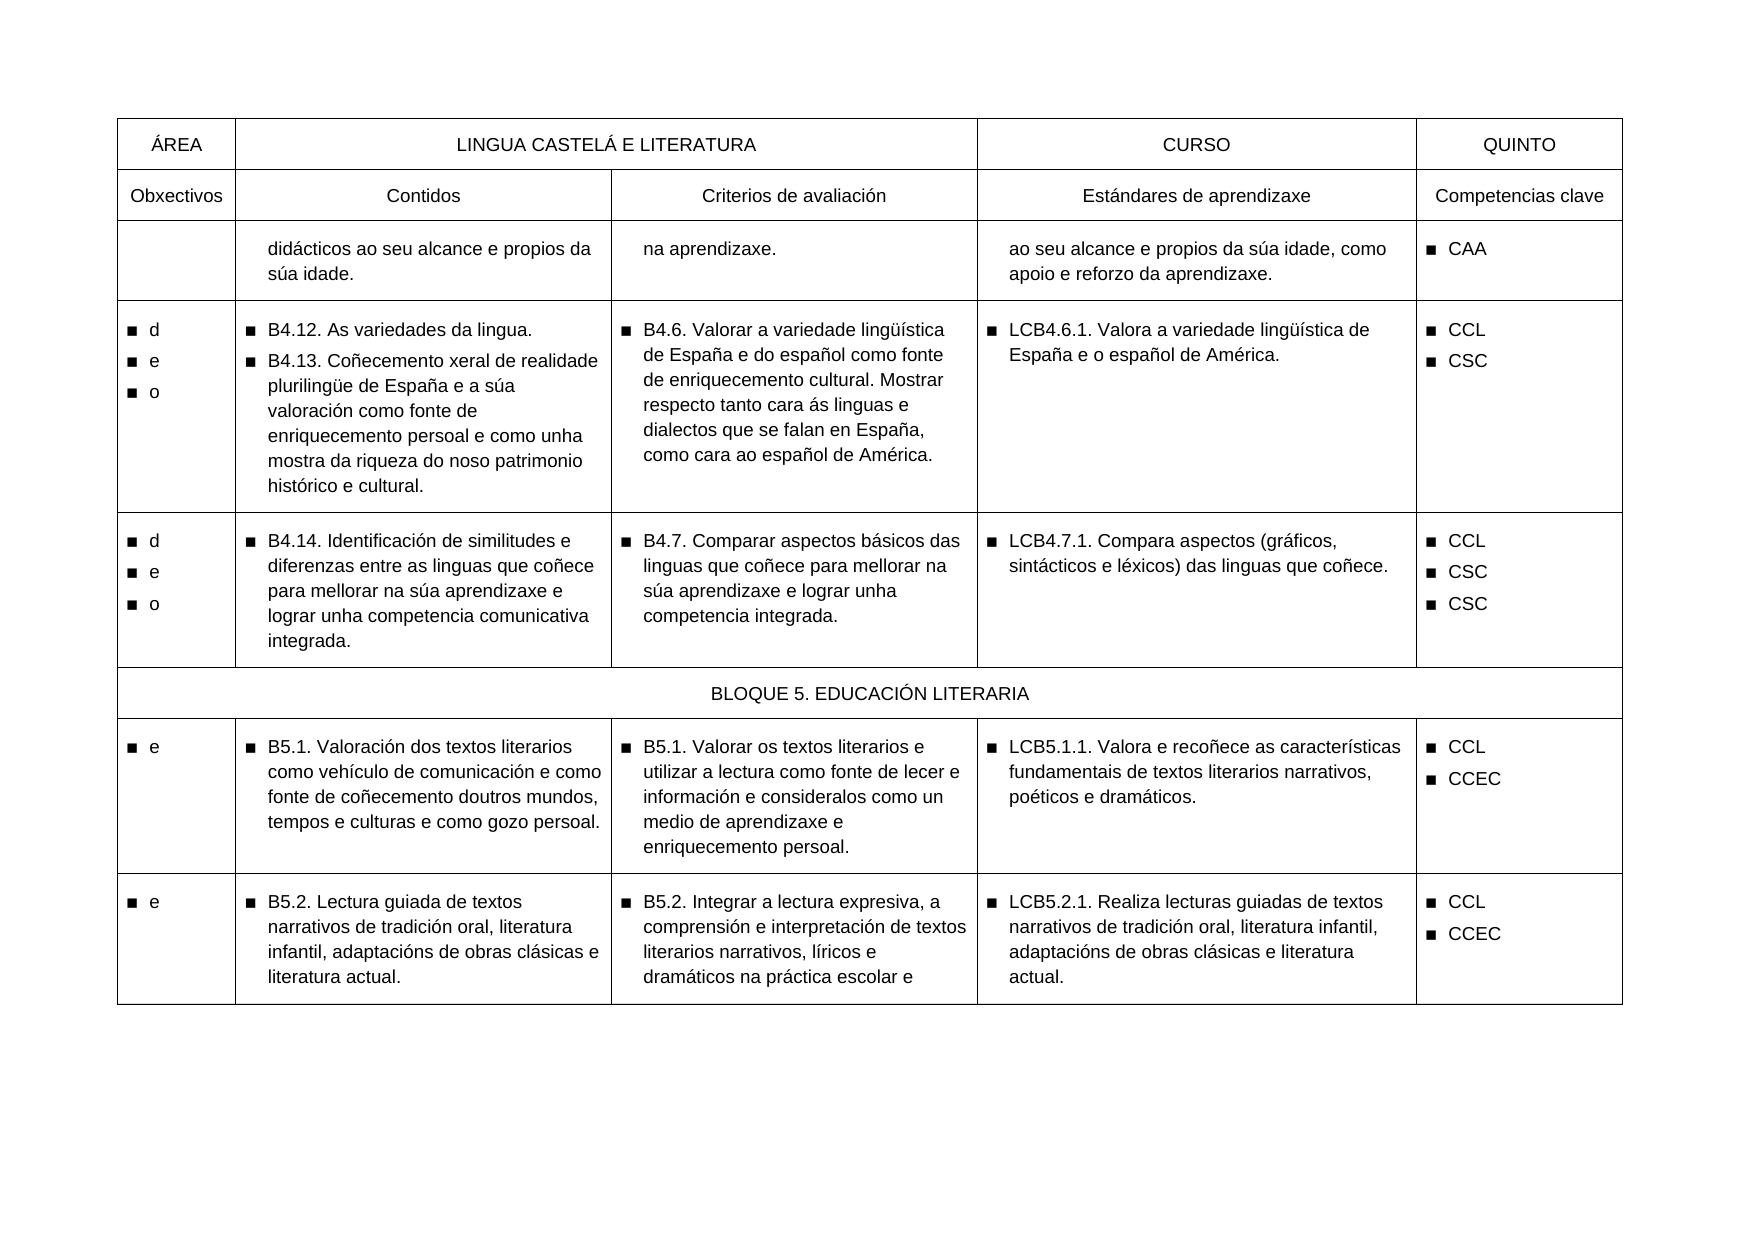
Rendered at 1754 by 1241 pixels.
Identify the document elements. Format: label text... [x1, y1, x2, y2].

table_header ÁREA [118, 119, 235, 169]
table_cell B4.12. As variedades da lingua. B4.13. Coñecemento xeral de realidade plurilingüe de España e a súa valoración como fonte de enriquecemento persoal e como unha mostra da riqueza do noso patrimonio histórico e cultural. [236, 301, 611, 512]
table_cell LCB5.2.1. Realiza lecturas guiadas de textos narrativos de tradición oral, literatura infantil, adaptacións de obras clásicas e literatura actual. [978, 874, 1416, 1003]
table_cell B5.1. Valorar os textos literarios e utilizar a lectura como fonte de lecer e información e consideralos como un medio de aprendizaxe e enriquecemento persoal. [612, 719, 977, 873]
table_header CURSO [978, 119, 1416, 169]
table_cell LCB4.7.1. Compara aspectos (gráficos, sintácticos e léxicos) das linguas que coñece. [978, 513, 1416, 667]
table_cell B5.1. Valoración dos textos literarios como vehículo de comunicación e como fonte de coñecemento doutros mundos, tempos e culturas e como gozo persoal. [236, 719, 611, 873]
table_cell Obxectivos [118, 170, 235, 220]
table_cell e [118, 874, 235, 1003]
table_cell B5.2. Integrar a lectura expresiva, a comprensión e interpretación de textos literarios narrativos, líricos e dramáticos na práctica escolar e [612, 874, 977, 1003]
table_header LINGUA CASTELÁ E LITERATURA [236, 119, 977, 169]
table_cell CCL CCEC [1417, 874, 1622, 1003]
table_cell Criterios de avaliación [612, 170, 977, 220]
table_cell Estándares de aprendizaxe [978, 170, 1416, 220]
table_cell d e o [118, 301, 235, 512]
table_cell CCL CSC CSC [1417, 513, 1622, 667]
table_cell didácticos ao seu alcance e propios da súa idade. [236, 221, 611, 300]
table_cell B5.2. Lectura guiada de textos narrativos de tradición oral, literatura infantil, adaptacións de obras clásicas e literatura actual. B5.3. Lectura comentada de poemas, relatos e obras teatrais. B5.4. Identificación de recursos literarios. B5.5. Distinción entre conto e lenda. Coñecemento de lendas españolas e doutros países. [236, 874, 611, 1003]
table_cell B4.14. Identificación de similitudes e diferenzas entre as linguas que coñece para mellorar na súa aprendizaxe e lograr unha competencia comunicativa integrada. [236, 513, 611, 667]
table_cell LCB4.6.1. Valora a variedade lingüística de España e o español de América. [978, 301, 1416, 512]
table_cell Competencias clave [1417, 170, 1622, 220]
table_cell CCL CSC [1417, 301, 1622, 512]
table_cell ao seu alcance e propios da súa idade, como apoio e reforzo da aprendizaxe. [978, 221, 1416, 300]
table_cell e [118, 719, 235, 873]
table_cell d e o [118, 513, 235, 667]
table_cell CCL CCEC [1417, 719, 1622, 873]
table_cell na aprendizaxe. [612, 221, 977, 300]
table_cell CCL CD CAA [1417, 221, 1622, 300]
table_header QUINTO [1417, 119, 1622, 169]
table_cell Contidos [236, 170, 611, 220]
table_cell B4.7. Comparar aspectos básicos das linguas que coñece para mellorar na súa aprendizaxe e lograr unha competencia integrada. [612, 513, 977, 667]
table_cell B4.6. Valorar a variedade lingüística de España e do español como fonte de enriquecemento cultural. Mostrar respecto tanto cara ás linguas e dialectos que se falan en España, como cara ao español de América. [612, 301, 977, 512]
table_cell BLOQUE 5. EDUCACIÓN LITERARIA [118, 668, 1622, 718]
table_cell LCB5.1.1. Valora e recoñece as características fundamentais de textos literarios narrativos, poéticos e dramáticos. [978, 719, 1416, 873]
table_cell [118, 221, 235, 300]
